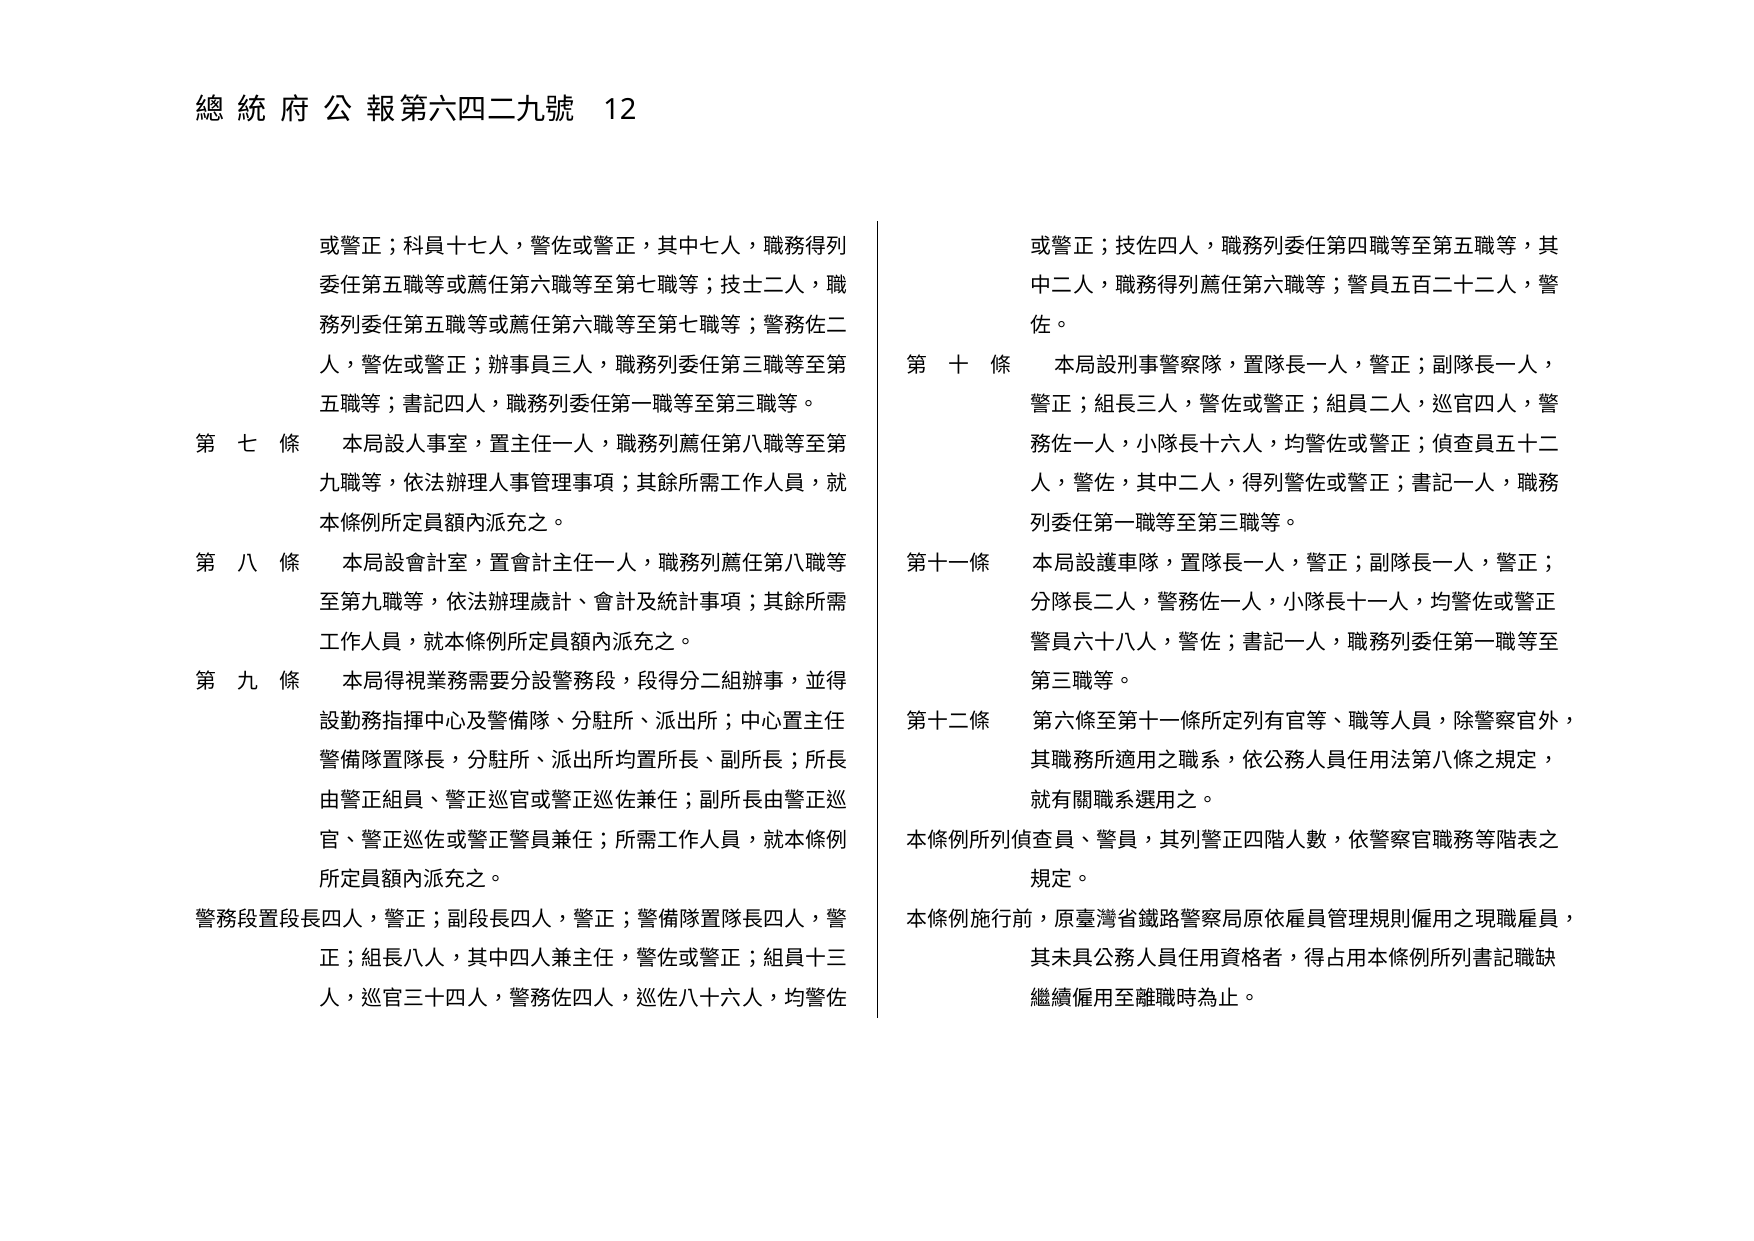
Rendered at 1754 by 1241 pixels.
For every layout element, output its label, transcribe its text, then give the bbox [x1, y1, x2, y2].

text 或警正；科員十七人，警佐或警正，其中七人，職務得列委任第五職等或薦任第六職等至第七職等；技士二人，職務列委任第五職等或薦任第六職等至第七職等；警務佐二人，警佐或警正；辦事員三人，職務列委任第三職等至第五職等；書記四人，職務列委任第一職等至第三職等。 [195, 222, 847, 419]
text 或警正；技佐四人，職務列委任第四職等至第五職等，其中二人，職務得列薦任第六職等；警員五百二十二人，警佐。 [907, 222, 1559, 340]
text 第 十 條 本局設刑事警察隊，置隊長一人，警正；副隊長一人，警正；組長三人，警佐或警正；組員二人，巡官四人，警務佐一人，小隊長十六人，均警佐或警正；偵查員五十二人，警佐，其中二人，得列警佐或警正；書記一人，職務列委任第一職等至第三職等。 [907, 340, 1559, 538]
text 第十一條 本局設護車隊，置隊長一人，警正；副隊長一人，警正；分隊長二人，警務佐一人，小隊長十一人，均警佐或警正，警員六十八人，警佐；書記一人，職務列委任第一職等至第三職等。 [907, 538, 1559, 697]
text 警務段置段長四人，警正；副段長四人，警正；警備隊置隊長四人，警正；組長八人，其中四人兼主任，警佐或警正；組員十三人，巡官三十四人，警務佐四人，巡佐八十六人，均警佐 [195, 894, 847, 1013]
text 第十二條 第六條至第十一條所定列有官等、職等人員，除警察官外，其職務所適用之職系，依公務人員任用法第八條之規定，就有關職系選用之。 [907, 697, 1559, 815]
text 本條例施行前，原臺灣省鐵路警察局原依雇員管理規則僱用之現職雇員，其未具公務人員任用資格者，得占用本條例所列書記職缺，繼續僱用至離職時為止。 [907, 894, 1559, 1013]
text 第 九 條 本局得視業務需要分設警務段，段得分二組辦事，並得設勤務指揮中心及警備隊、分駐所、派出所；中心置主任，警備隊置隊長，分駐所、派出所均置所長、副所長；所長由警正組員、警正巡官或警正巡佐兼任；副所長由警正巡官、警正巡佐或警正警員兼任；所需工作人員，就本條例所定員額內派充之。 [195, 657, 847, 894]
text 第 七 條 本局設人事室，置主任一人，職務列薦任第八職等至第九職等，依法辦理人事管理事項；其餘所需工作人員，就本條例所定員額內派充之。 [195, 419, 847, 538]
text 第 八 條 本局設會計室，置會計主任一人，職務列薦任第八職等至第九職等，依法辦理歲計、會計及統計事項；其餘所需工作人員，就本條例所定員額內派充之。 [195, 538, 847, 657]
text 本條例所列偵查員、警員，其列警正四階人數，依警察官職務等階表之規定。 [907, 815, 1559, 894]
